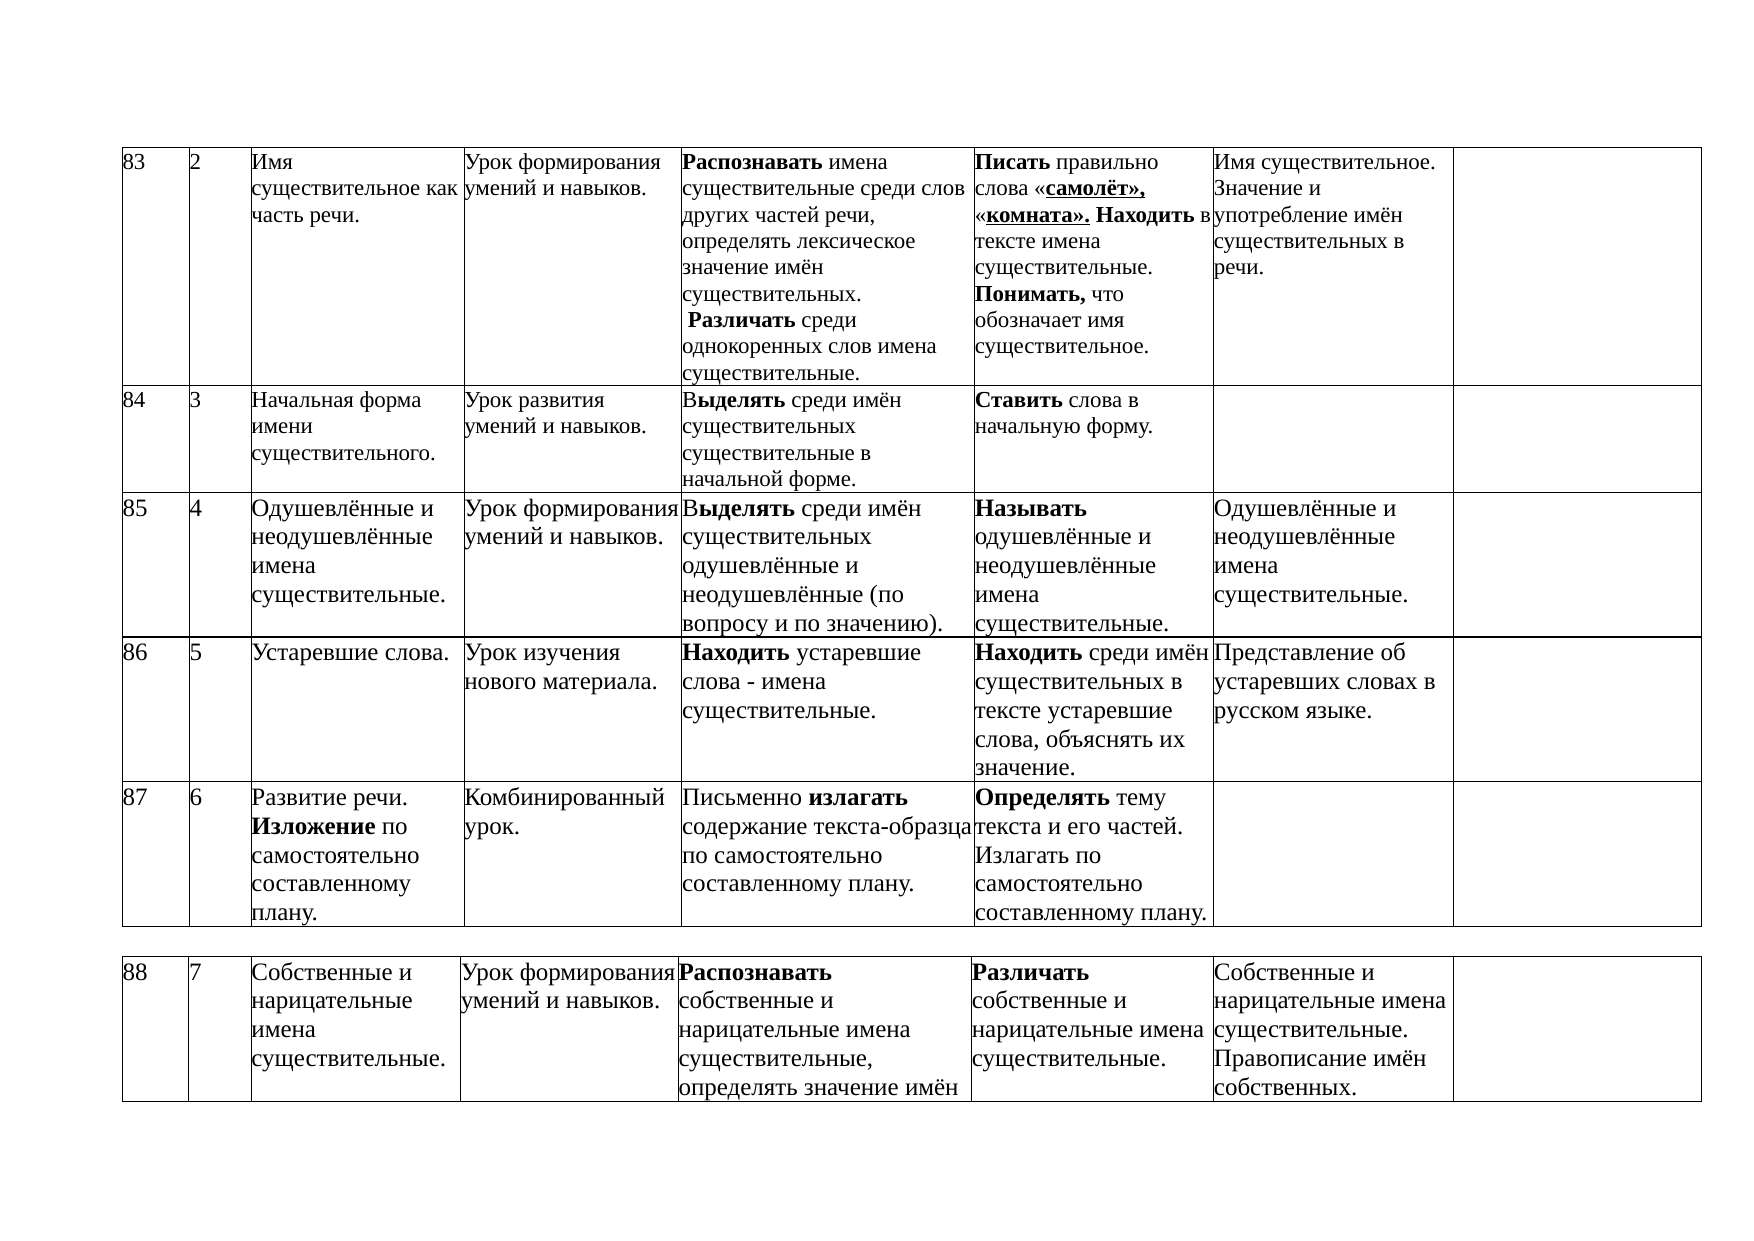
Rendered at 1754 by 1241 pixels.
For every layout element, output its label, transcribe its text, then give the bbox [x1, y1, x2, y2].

table_header Урок формирования умений и навыков. [461, 957, 678, 1101]
table_header Имя существительное как часть речи. [252, 148, 464, 385]
table_cell Определять тему текста и его частей. Излагать по самостоятельно составленному плану. [975, 782, 1213, 926]
table_cell 6 [190, 782, 251, 926]
table_cell [1454, 638, 1701, 781]
table_header [1454, 957, 1701, 1101]
table_cell Представление об устаревших словах в русском языке. [1214, 638, 1453, 781]
table_header Имя существительное. Значение и употребление имён существительных в речи. [1214, 148, 1453, 385]
table_header Собственные и нарицательные имена существительные. Правописание имён собственных. [1214, 957, 1453, 1101]
table_cell Ставить слова в начальную форму. [975, 386, 1213, 492]
table_header Распознавать имена существительные среди слов других частей речи, определять лексическое значение имён существительных. Различать среди однокоренных слов имена существительные. [682, 148, 974, 385]
table_cell Комбинированный урок. [465, 782, 681, 926]
table_cell Находить устаревшие слова - имена существительные. [682, 638, 974, 781]
table_cell Развитие речи. Изложение по самостоятельно составленному плану. [252, 782, 464, 926]
table_header Распознавать собственные и нарицательные имена существительные, определять значение имён [679, 957, 971, 1101]
table_cell 5 [190, 638, 251, 781]
table_cell Письменно излагать содержание текста-образца по самостоятельно составленному плану. [682, 782, 974, 926]
table_header [1454, 148, 1701, 385]
table_cell [1214, 782, 1453, 926]
table_cell Одушевлённые и неодушевлённые имена существительные. [252, 493, 464, 636]
table_cell [1454, 782, 1701, 926]
table_cell 4 [190, 493, 251, 636]
table_cell Находить среди имён существительных в тексте устаревшие слова, объяснять их значение. [975, 638, 1213, 781]
table_cell [1454, 386, 1701, 492]
table_cell Выделять среди имён существительных одушевлённые и неодушевлённые (по вопросу и по значению). [682, 493, 974, 636]
table_cell Начальная форма имени существительного. [252, 386, 464, 492]
table_cell [1454, 493, 1701, 636]
table_cell 85 [123, 493, 189, 636]
table_header Урок формирования умений и навыков. [465, 148, 681, 385]
table_cell Выделять среди имён существительных существительные в начальной форме. [682, 386, 974, 492]
table_cell Урок развития умений и навыков. [465, 386, 681, 492]
table_cell Урок формирования умений и навыков. [465, 493, 681, 636]
table_cell Урок изучения нового материала. [465, 638, 681, 781]
table_header 2 [190, 148, 251, 385]
table_cell 86 [123, 638, 189, 781]
table_header Писать правильно слова «самолёт», «комната». Находить в тексте имена существительные. Понимать, что обозначает имя существительное. [975, 148, 1213, 385]
table_header Собственные и нарицательные имена существительные. [252, 957, 460, 1101]
table_cell 3 [190, 386, 251, 492]
table_header 83 [123, 148, 189, 385]
table_cell Одушевлённые и неодушевлённые имена существительные. [1214, 493, 1453, 636]
table_header 7 [189, 957, 251, 1101]
table_cell 84 [123, 386, 189, 492]
table_cell Устаревшие слова. [252, 638, 464, 781]
table_cell [1214, 386, 1453, 492]
table_cell Называть одушевлённые и неодушевлённые имена существительные. [975, 493, 1213, 636]
table_cell 87 [123, 782, 189, 926]
table_header Различать собственные и нарицательные имена существительные. [972, 957, 1213, 1101]
table_header 88 [123, 957, 188, 1101]
